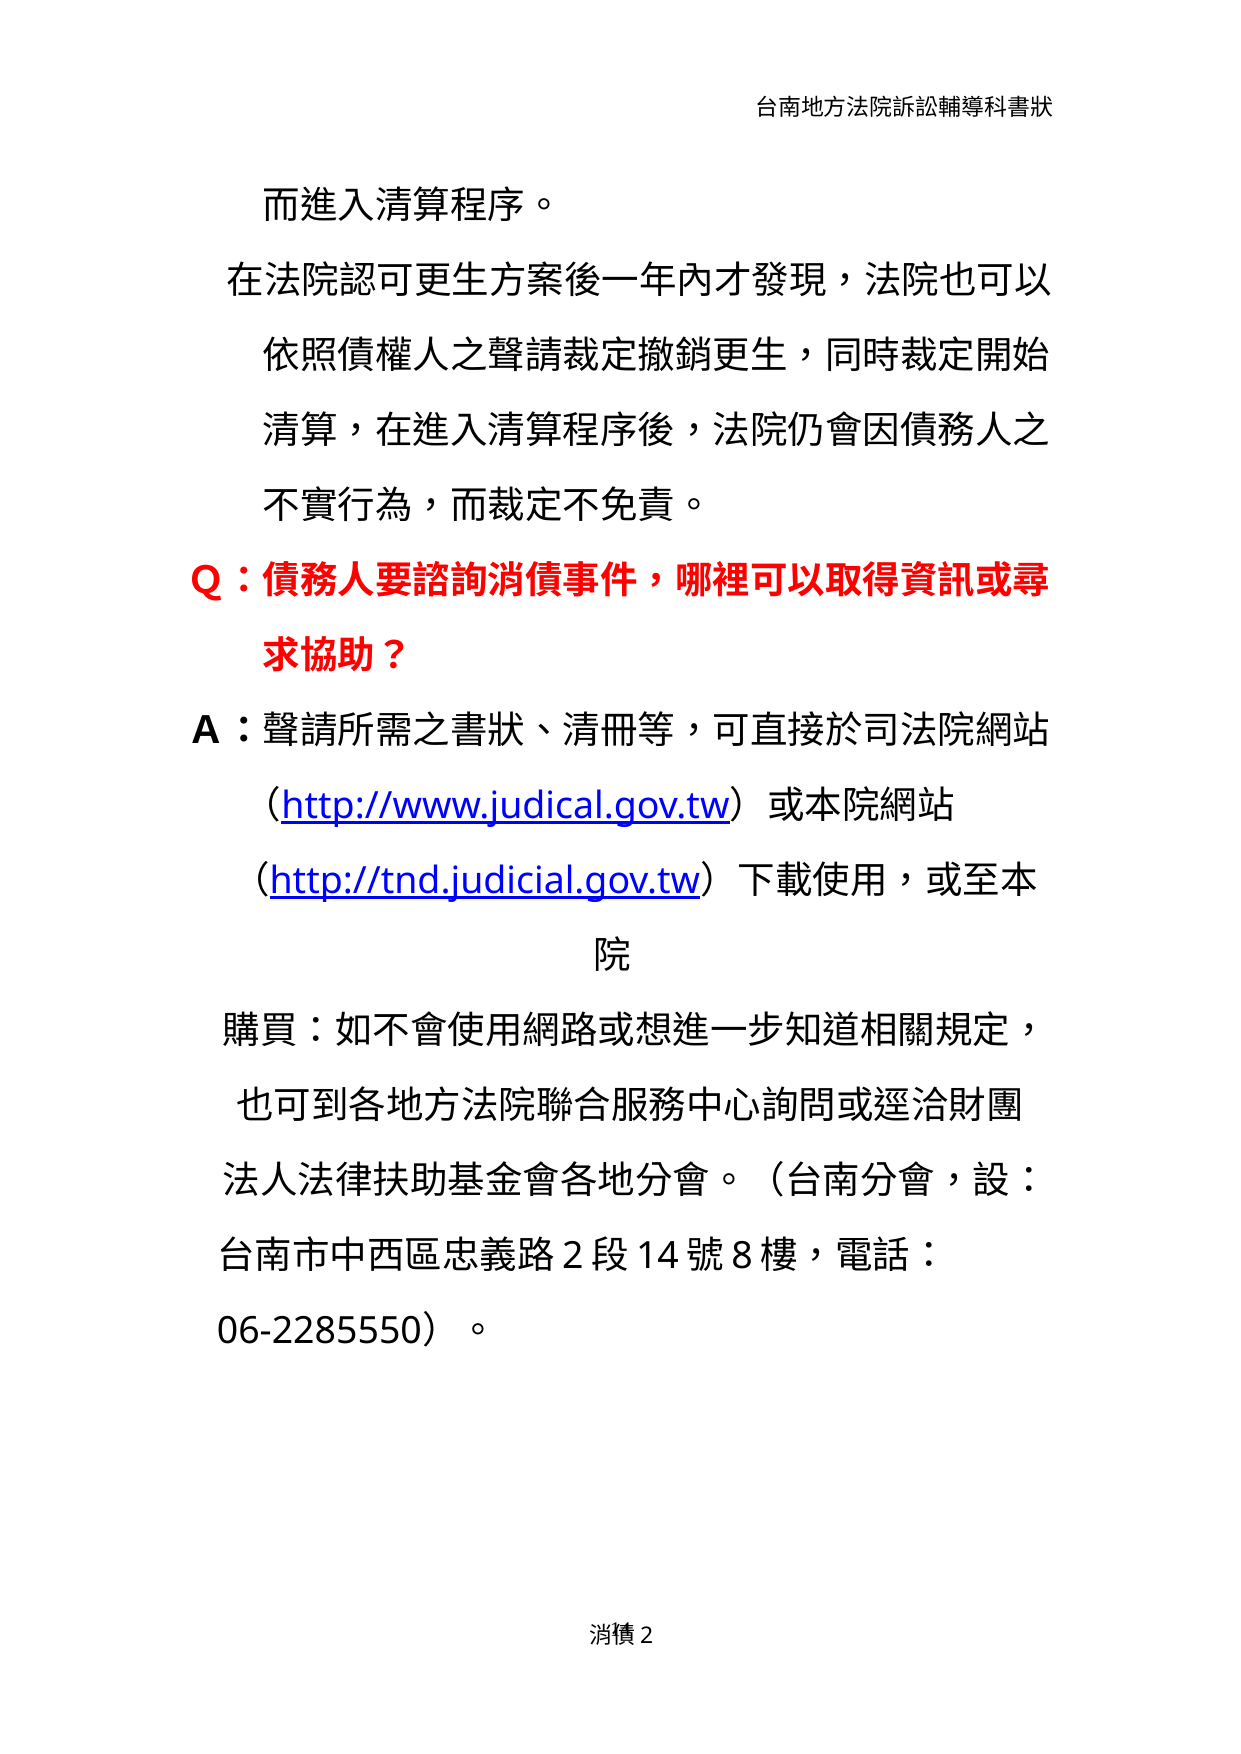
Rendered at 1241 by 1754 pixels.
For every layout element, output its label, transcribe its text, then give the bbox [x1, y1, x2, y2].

text 在法院認可更生方案後一年內才發現，法院也可以依照債權人之聲請裁定撤銷更生，同時裁定開始清算，在進入清算程序後，法院仍會因債務人之不實行為，而裁定不免責。 [187, 239, 1053, 539]
text Ａ：涉及消費者債務清理條例第147條之罪，得處以三年以下有期徒刑，且法院會不認可更生方案，而進入清算程序。 [187, 164, 1053, 239]
text （http://www.judical.gov.tw）或本院網站 [244, 764, 1053, 839]
text Ａ：聲請所需之書狀、清冊等，可直接於司法院網站 [187, 689, 1053, 764]
text 購買：如不會使用網路或想進一步知道相關規定， [187, 989, 1053, 1064]
text Ｑ：債務人要諮詢消債事件，哪裡可以取得資訊或尋求協助？ [187, 539, 1053, 689]
text 也可到各地方法院聯合服務中心詢問或逕洽財團 [187, 1064, 1053, 1139]
text 06-2285550）。 [187, 1289, 1053, 1364]
text （http://tnd.judicial.gov.tw）下載使用，或至本院 [187, 839, 1053, 989]
text 法人法律扶助基金會各地分會。（台南分會，設： [187, 1139, 1053, 1214]
text 台南市中西區忠義路2段14號8樓，電話： [187, 1214, 1053, 1289]
